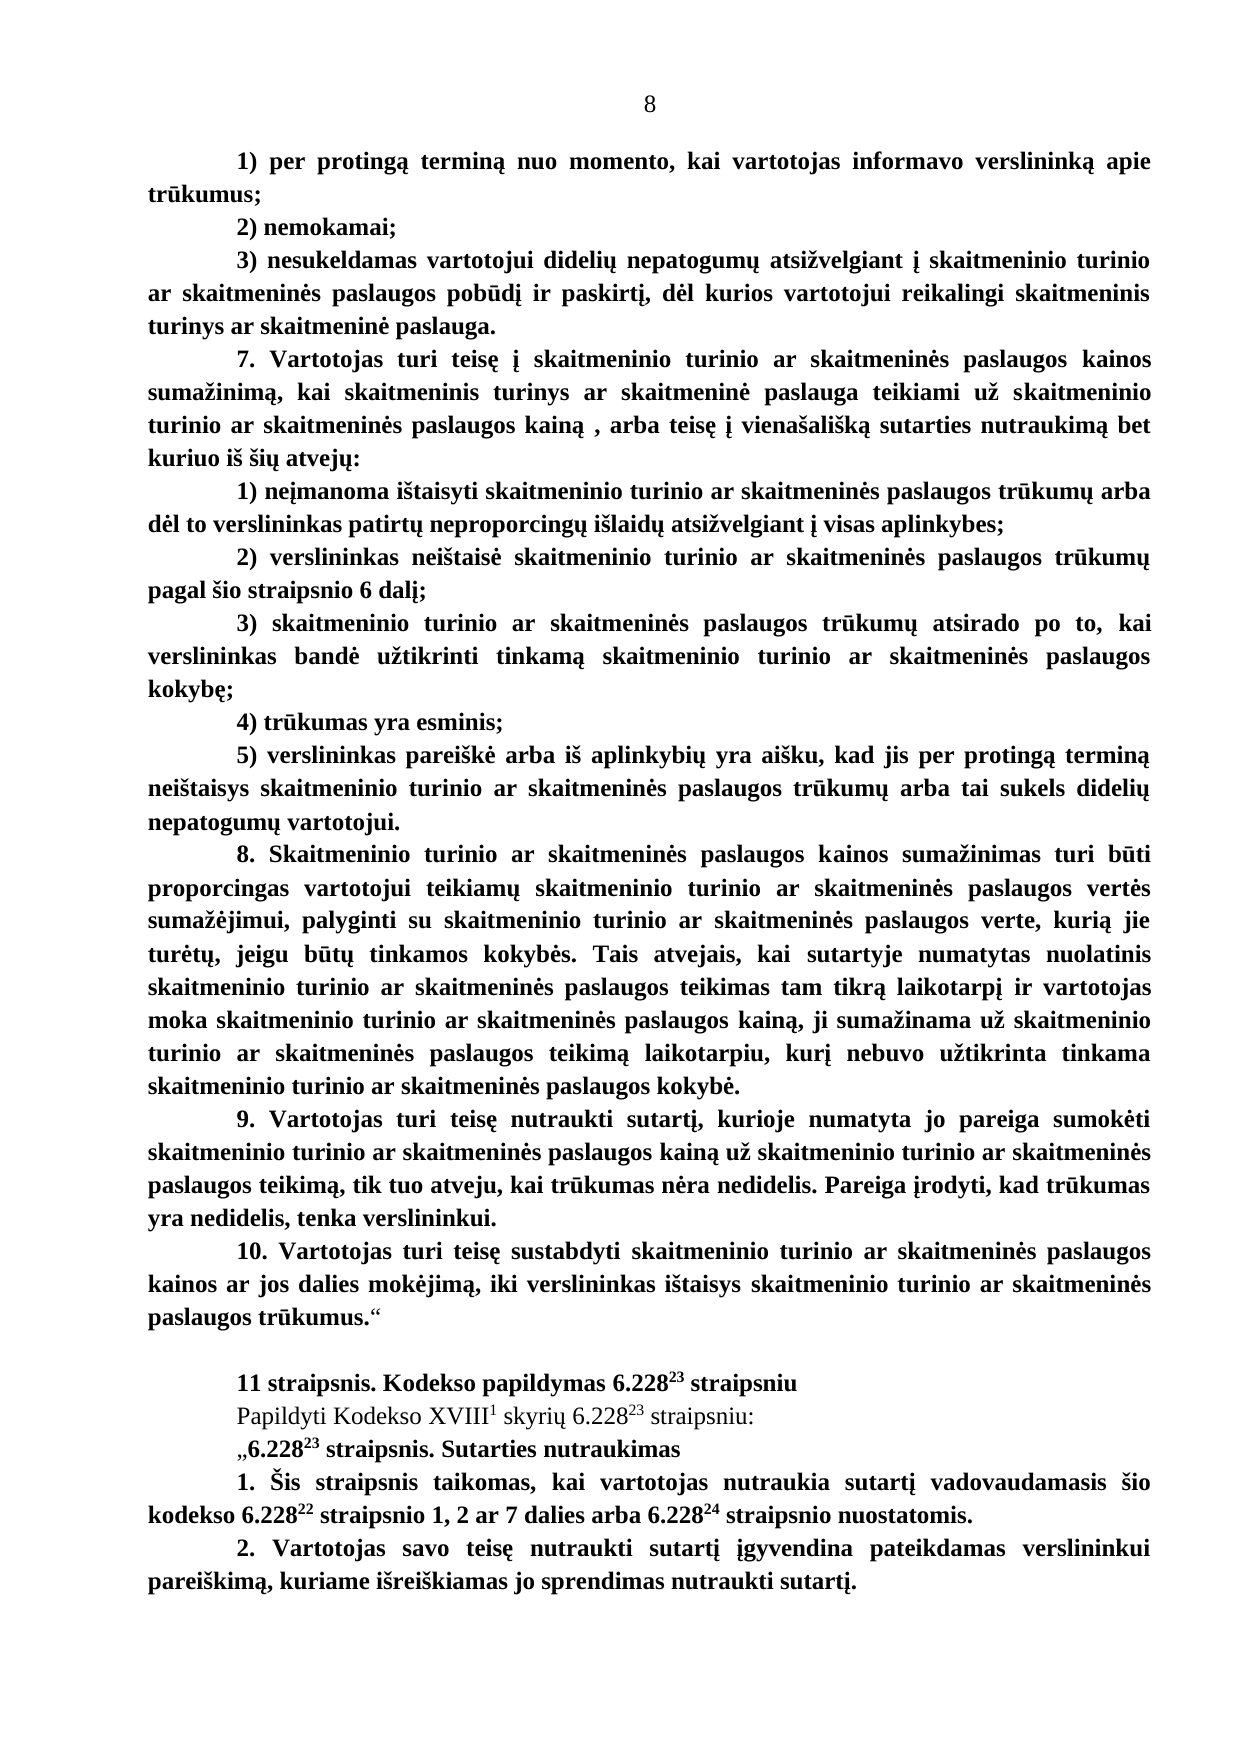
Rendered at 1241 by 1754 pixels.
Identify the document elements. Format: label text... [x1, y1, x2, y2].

text 1) neįmanoma ištaisyti skaitmeninio turinio ar skaitmeninės paslaugos trūkumų arba dėl to verslininkas patirtų neproporcingų išlaidų atsižvelgiant į visas aplinkybes; [148, 476, 1152, 538]
text 3) nesukeldamas vartotojui didelių nepatogumų atsižvelgiant į skaitmeninio turinio ar skaitmeninės paslaugos pobūdį ir paskirtį, dėl kurios vartotojui reikalingi skaitmeninis turinys ar skaitmeninė paslauga. [148, 245, 1152, 340]
text 1) per protingą terminą nuo momento, kai vartotojas informavo verslininką apie trūkumus; [148, 146, 1152, 208]
text 1. Šis straipsnis taikomas, kai vartotojas nutraukia sutartį vadovaudamasis šio kodekso 6.22822 straipsnio 1, 2 ar 7 dalies arba 6.22824 straipsnio nuostatomis. [148, 1467, 1152, 1529]
text 11 straipsnis. Kodekso papildymas 6.22823 straipsniu [148, 1368, 1152, 1397]
text 3) skaitmeninio turinio ar skaitmeninės paslaugos trūkumų atsirado po to, kai verslininkas bandė užtikrinti tinkamą skaitmeninio turinio ar skaitmeninės paslaugos kokybę; [148, 608, 1152, 703]
text 8. Skaitmeninio turinio ar skaitmeninės paslaugos kainos sumažinimas turi būti proporcingas vartotojui teikiamų skaitmeninio turinio ar skaitmeninės paslaugos vertės sumažėjimui, palyginti su skaitmeninio turinio ar skaitmeninės paslaugos verte, kurią jie turėtų, jeigu būtų tinkamos kokybės. Tais atvejais, kai sutartyje numatytas nuolatinis skaitmeninio turinio ar skaitmeninės paslaugos teikimas tam tikrą laikotarpį ir vartotojas moka skaitmeninio turinio ar skaitmeninės paslaugos kainą, ji sumažinama už skaitmeninio turinio ar skaitmeninės paslaugos teikimą laikotarpiu, kurį nebuvo užtikrinta tinkama skaitmeninio turinio ar skaitmeninės paslaugos kokybė. [148, 839, 1152, 1099]
text 10. Vartotojas turi teisę sustabdyti skaitmeninio turinio ar skaitmeninės paslaugos kainos ar jos dalies mokėjimą, iki verslininkas ištaisys skaitmeninio turinio ar skaitmeninės paslaugos trūkumus.“ [148, 1236, 1152, 1331]
text 2) verslininkas neištaisė skaitmeninio turinio ar skaitmeninės paslaugos trūkumų pagal šio straipsnio 6 dalį; [148, 542, 1152, 604]
text 2) nemokamai; [148, 212, 1152, 241]
text 5) verslininkas pareiškė arba iš aplinkybių yra aišku, kad jis per protingą terminą neištaisys skaitmeninio turinio ar skaitmeninės paslaugos trūkumų arba tai sukels didelių nepatogumų vartotojui. [148, 741, 1152, 835]
text „6.22823 straipsnis. Sutarties nutraukimas [148, 1434, 1152, 1463]
text 4) trūkumas yra esminis; [148, 707, 1152, 736]
text 7. Vartotojas turi teisę į skaitmeninio turinio ar skaitmeninės paslaugos kainos sumažinimą, kai skaitmeninis turinys ar skaitmeninė paslauga teikiami už skaitmeninio turinio ar skaitmeninės paslaugos kainą , arba teisę į vienašališką sutarties nutraukimą bet kuriuo iš šių atvejų: [148, 344, 1152, 472]
text 9. Vartotojas turi teisę nutraukti sutartį, kurioje numatyta jo pareiga sumokėti skaitmeninio turinio ar skaitmeninės paslaugos kainą už skaitmeninio turinio ar skaitmeninės paslaugos teikimą, tik tuo atveju, kai trūkumas nėra nedidelis. Pareiga įrodyti, kad trūkumas yra nedidelis, tenka verslininkui. [148, 1104, 1152, 1232]
text Papildyti Kodekso XVIII1 skyrių 6.22823 straipsniu: [148, 1401, 1152, 1430]
text 2. Vartotojas savo teisę nutraukti sutartį įgyvendina pateikdamas verslininkui pareiškimą, kuriame išreiškiamas jo sprendimas nutraukti sutartį. [148, 1533, 1152, 1595]
